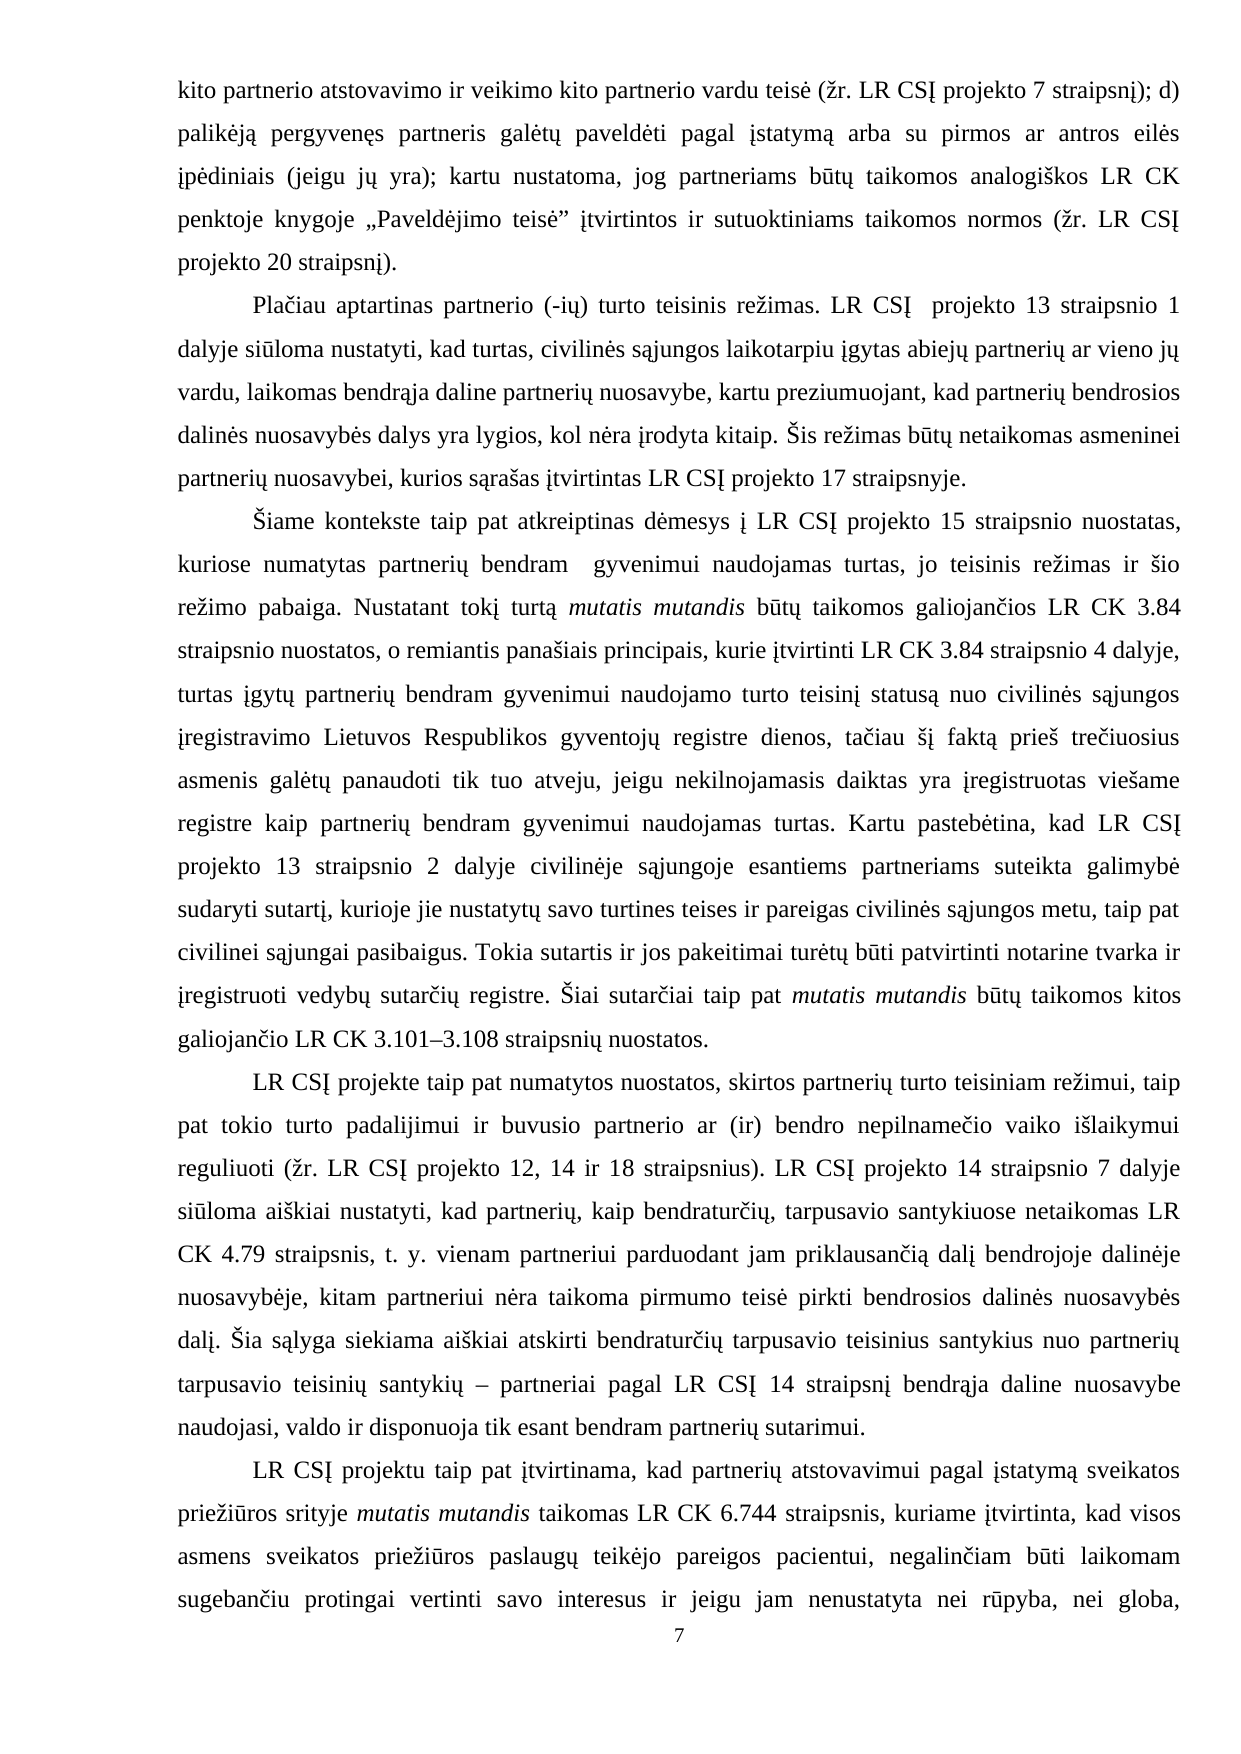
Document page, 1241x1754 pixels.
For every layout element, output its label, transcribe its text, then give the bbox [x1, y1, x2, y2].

text Šiame kontekste taip pat atkreiptinas dėmesys į LR CSĮ projekto 15 straipsnio nuostatas, kuriose numatytas partnerių bendram gyvenimui naudojamas turtas, jo teisinis režimas ir šio režimo pabaiga. Nustatant tokį turtą mutatis mutandis būtų taikomos galiojančios LR CK 3.84 straipsnio nuostatos, o remiantis panašiais principais, kurie įtvirtinti LR CK 3.84 straipsnio 4 dalyje, turtas įgytų partnerių bendram gyvenimui naudojamo turto teisinį statusą nuo civilinės sąjungos įregistravimo Lietuvos Respublikos gyventojų registre dienos, tačiau šį faktą prieš trečiuosius asmenis galėtų panaudoti tik tuo atveju, jeigu nekilnojamasis daiktas yra įregistruotas viešame registre kaip partnerių bendram gyvenimui naudojamas turtas. Kartu pastebėtina, kad LR CSĮ projekto 13 straipsnio 2 dalyje civilinėje sąjungoje esantiems partneriams suteikta galimybė sudaryti sutartį, kurioje jie nustatytų savo turtines teises ir pareigas civilinės sąjungos metu, taip pat civilinei sąjungai pasibaigus. Tokia sutartis ir jos pakeitimai turėtų būti patvirtinti notarine tvarka ir įregistruoti vedybų sutarčių registre. Šiai sutarčiai taip pat mutatis mutandis būtų taikomos kitos galiojančio LR CK 3.101–3.108 straipsnių nuostatos. [177, 506, 1181, 1052]
text LR CSĮ projekte taip pat numatytos nuostatos, skirtos partnerių turto teisiniam režimui, taip pat tokio turto padalijimui ir buvusio partnerio ar (ir) bendro nepilnamečio vaiko išlaikymui reguliuoti (žr. LR CSĮ projekto 12, 14 ir 18 straipsnius). LR CSĮ projekto 14 straipsnio 7 dalyje siūloma aiškiai nustatyti, kad partnerių, kaip bendraturčių, tarpusavio santykiuose netaikomas LR CK 4.79 straipsnis, t. y. vienam partneriui parduodant jam priklausančią dalį bendrojoje dalinėje nuosavybėje, kitam partneriui nėra taikoma pirmumo teisė pirkti bendrosios dalinės nuosavybės dalį. Šia sąlyga siekiama aiškiai atskirti bendraturčių tarpusavio teisinius santykius nuo partnerių tarpusavio teisinių santykių – partneriai pagal LR CSĮ 14 straipsnį bendrąja daline nuosavybe naudojasi, valdo ir disponuoja tik esant bendram partnerių sutarimui. [177, 1067, 1181, 1441]
text LR CSĮ projektu taip pat įtvirtinama, kad partnerių atstovavimui pagal įstatymą sveikatos priežiūros srityje mutatis mutandis taikomas LR CK 6.744 straipsnis, kuriame įtvirtinta, kad visos asmens sveikatos priežiūros paslaugų teikėjo pareigos pacientui, negalinčiam būti laikomam sugebančiu protingai vertinti savo interesus ir jeigu jam nenustatyta nei rūpyba, nei globa, [177, 1455, 1181, 1613]
text kito partnerio atstovavimo ir veikimo kito partnerio vardu teisė (žr. LR CSĮ projekto 7 straipsnį); d) palikėją pergyvenęs partneris galėtų paveldėti pagal įstatymą arba su pirmos ar antros eilės įpėdiniais (jeigu jų yra); kartu nustatoma, jog partneriams būtų taikomos analogiškos LR CK penktoje knygoje „Paveldėjimo teisė” įtvirtintos ir sutuoktiniams taikomos normos (žr. LR CSĮ projekto 20 straipsnį). [177, 75, 1181, 276]
text Plačiau aptartinas partnerio (-ių) turto teisinis režimas. LR CSĮ projekto 13 straipsnio 1 dalyje siūloma nustatyti, kad turtas, civilinės sąjungos laikotarpiu įgytas abiejų partnerių ar vieno jų vardu, laikomas bendrąja daline partnerių nuosavybe, kartu preziumuojant, kad partnerių bendrosios dalinės nuosavybės dalys yra lygios, kol nėra įrodyta kitaip. Šis režimas būtų netaikomas asmeninei partnerių nuosavybei, kurios sąrašas įtvirtintas LR CSĮ projekto 17 straipsnyje. [177, 291, 1181, 492]
